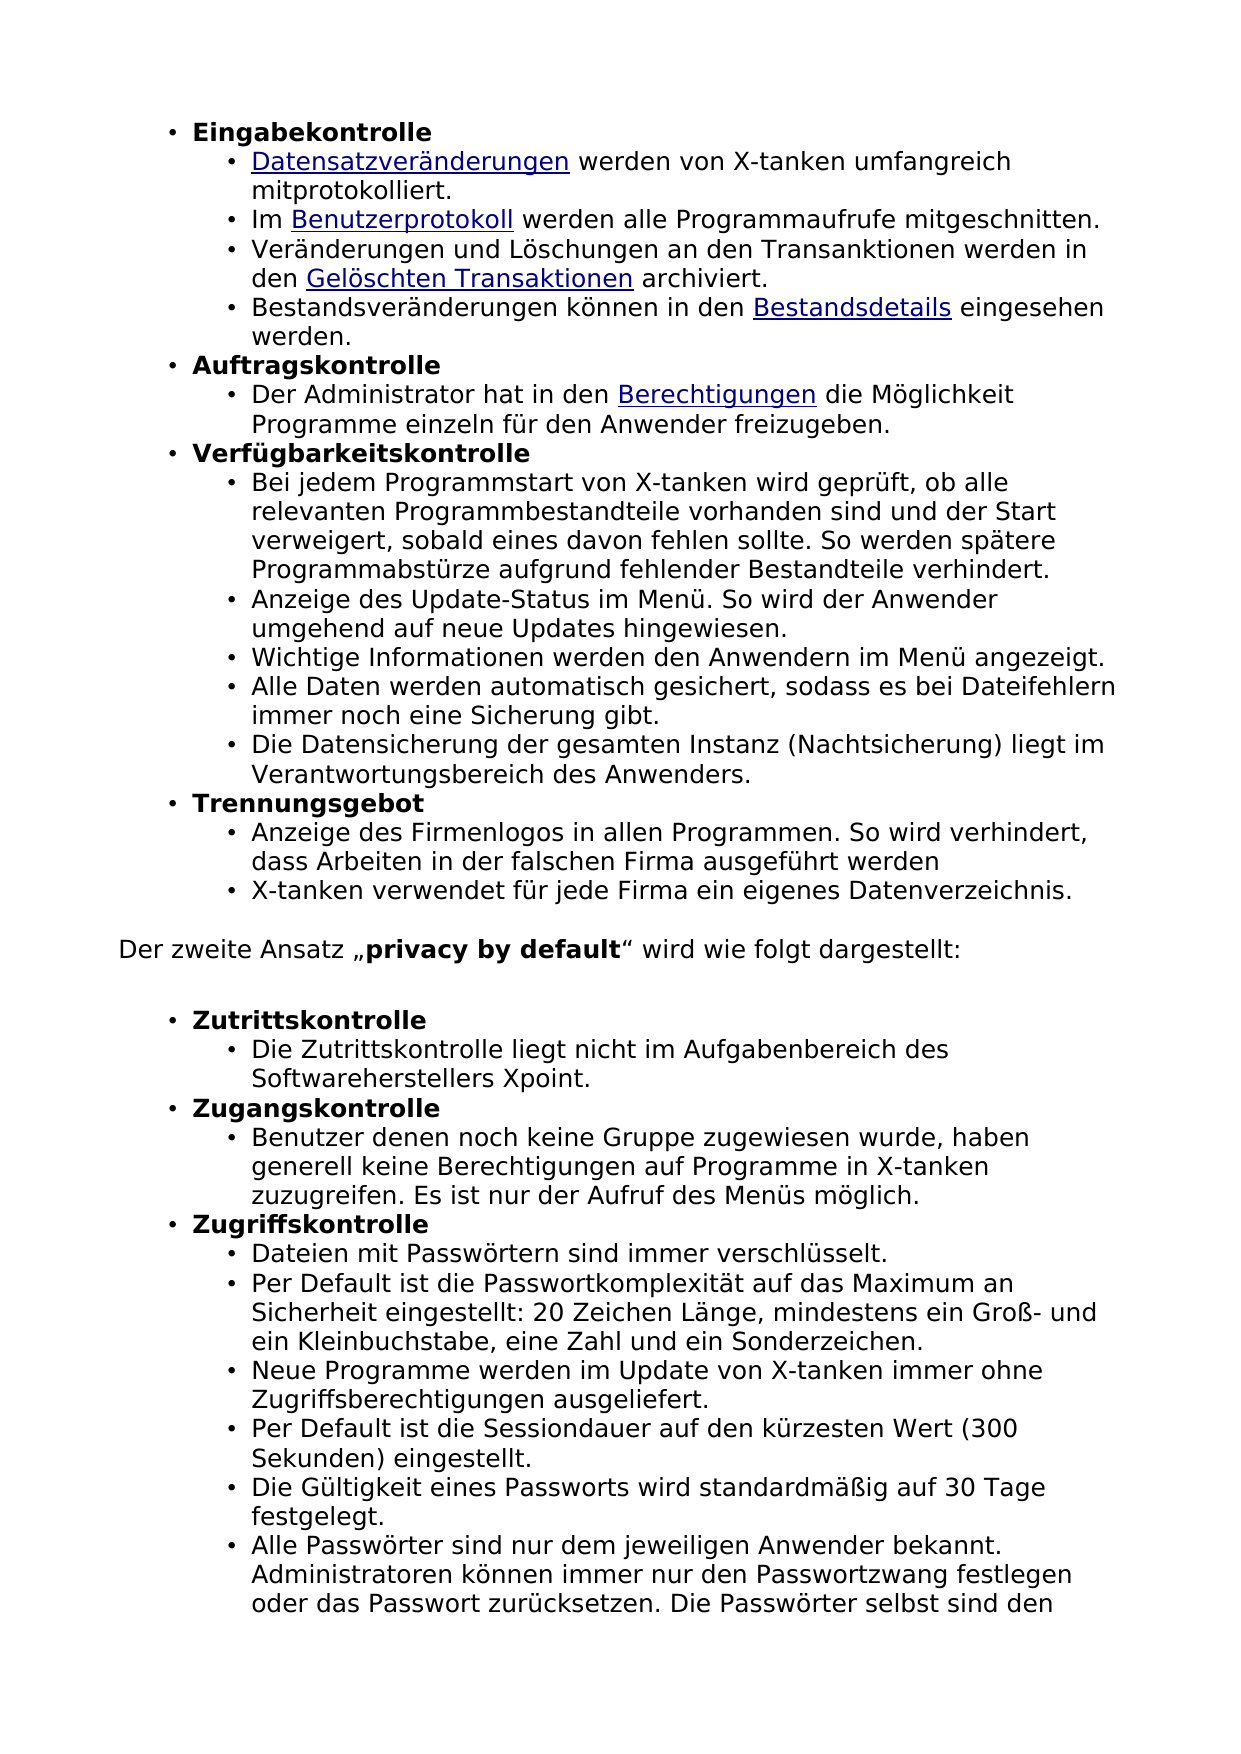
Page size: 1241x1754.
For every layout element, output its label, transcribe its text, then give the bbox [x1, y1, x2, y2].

list Wichtige Informationen werden den Anwendern im Menü angezeigt. [236, 643, 1122, 672]
list Bei jedem Programmstart von X-tanken wird geprüft, ob alle relevanten Programmbestandteile vorhanden sind und der Start verweigert, sobald eines davon fehlen sollte. So werden spätere Programmabstürze aufgrund fehlender Bestandteile verhindert. [236, 468, 1122, 585]
list Neue Programme werden im Update von X-tanken immer ohne Zugriffsberechtigungen ausgeliefert. [236, 1356, 1122, 1414]
text Der zweite Ansatz „privacy by default“ wird wie folgt dargestellt: [118, 935, 1122, 964]
list Der Administrator hat in den Berechtigungen die Möglichkeit Programme einzeln für den Anwender freizugeben. [236, 381, 1122, 439]
list Datensatzveränderungen werden von X-tanken umfangreich mitprotokolliert. [236, 147, 1122, 206]
list Anzeige des Update-Status im Menü. So wird der Anwender umgehend auf neue Updates hingewiesen. [236, 585, 1122, 643]
list Bestandsveränderungen können in den Bestandsdetails eingesehen werden. [236, 293, 1122, 351]
list Zugangskontrolle [177, 1094, 1122, 1123]
list Per Default ist die Sessiondauer auf den kürzesten Wert (300 Sekunden) eingestellt. [236, 1414, 1122, 1473]
list Veränderungen und Löschungen an den Transanktionen werden in den Gelöschten Transaktionen archiviert. [236, 235, 1122, 293]
list Alle Passwörter sind nur dem jeweiligen Anwender bekannt. Administratoren können immer nur den Passwortzwang festlegen oder das Passwort zurücksetzen. Die Passwörter selbst sind den [236, 1531, 1122, 1619]
list Eingabekontrolle [177, 118, 1122, 147]
list Alle Daten werden automatisch gesichert, sodass es bei Dateifehlern immer noch eine Sicherung gibt. [236, 672, 1122, 731]
list Anzeige des Firmenlogos in allen Programmen. So wird verhindert, dass Arbeiten in der falschen Firma ausgeführt werden [236, 818, 1122, 876]
list Dateien mit Passwörtern sind immer verschlüsselt. [236, 1239, 1122, 1269]
list Auftragskontrolle [177, 351, 1122, 381]
list Trennungsgebot [177, 789, 1122, 818]
list Im Benutzerprotokoll werden alle Programmaufrufe mitgeschnitten. [236, 206, 1122, 235]
list Per Default ist die Passwortkomplexität auf das Maximum an Sicherheit eingestellt: 20 Zeichen Länge, mindestens ein Groß- und ein Kleinbuchstabe, eine Zahl und ein Sonderzeichen. [236, 1269, 1122, 1356]
list X-tanken verwendet für jede Firma ein eigenes Datenverzeichnis. [236, 876, 1122, 906]
list Die Zutrittskontrolle liegt nicht im Aufgabenbereich des Softwareherstellers Xpoint. [236, 1035, 1122, 1094]
list Verfügbarkeitskontrolle [177, 439, 1122, 468]
list Zutrittskontrolle [177, 1006, 1122, 1035]
list Die Gültigkeit eines Passworts wird standardmäßig auf 30 Tage festgelegt. [236, 1473, 1122, 1531]
list Zugriffskontrolle [177, 1210, 1122, 1239]
list Benutzer denen noch keine Gruppe zugewiesen wurde, haben generell keine Berechtigungen auf Programme in X-tanken zuzugreifen. Es ist nur der Aufruf des Menüs möglich. [236, 1123, 1122, 1210]
list Die Datensicherung der gesamten Instanz (Nachtsicherung) liegt im Verantwortungsbereich des Anwenders. [236, 731, 1122, 789]
